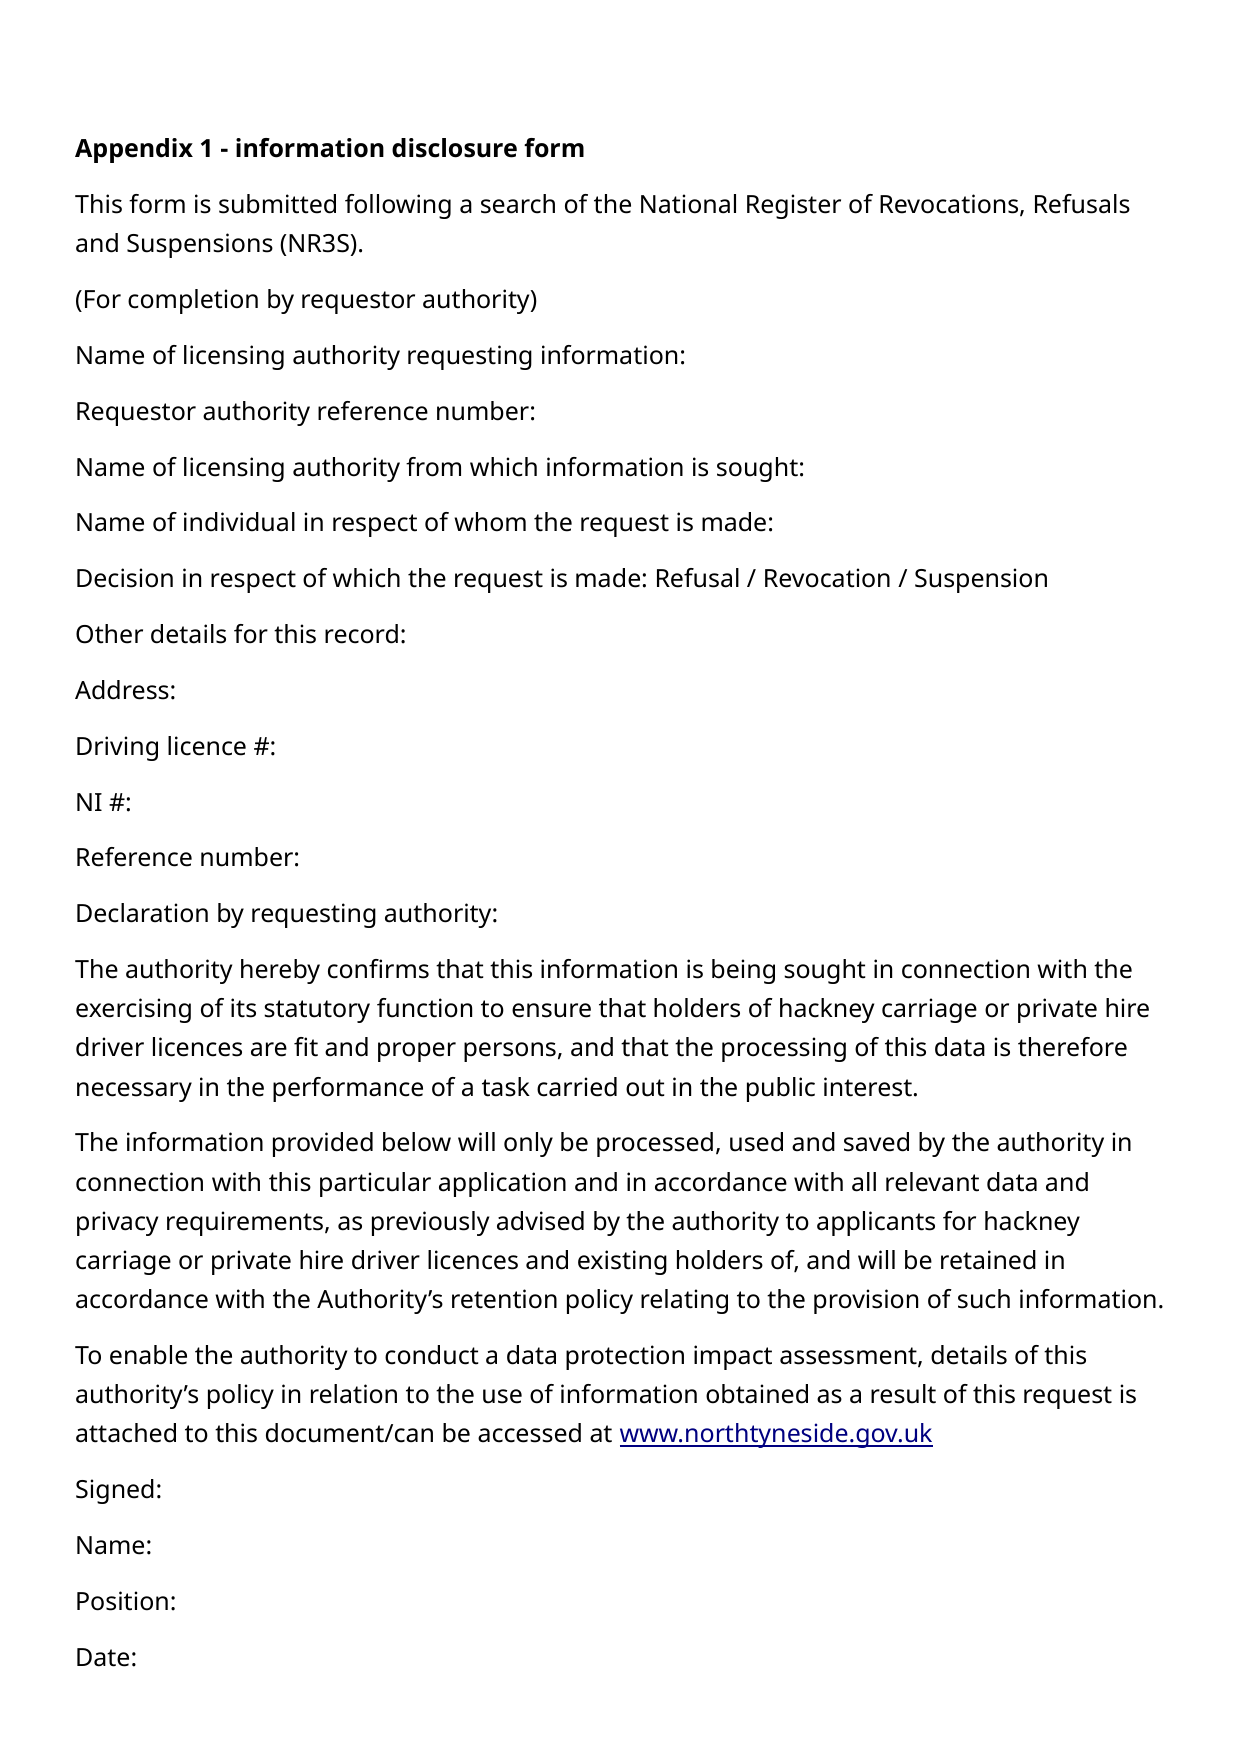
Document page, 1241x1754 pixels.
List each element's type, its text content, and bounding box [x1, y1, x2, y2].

text Decision in respect of which the request is made: Refusal / Revocation / Suspension [75, 561, 1165, 595]
text The information provided below will only be processed, used and saved by the authority in connection with this particular application and in accordance with all relevant data and privacy requirements, as previously advised by the authority to applicants for hackney carriage or private hire driver licences and existing holders of, and will be retained in accordance with the Authority’s retention policy relating to the provision of such information. [75, 1125, 1165, 1316]
text Address: [75, 672, 1165, 707]
text Position: [75, 1583, 1165, 1617]
text Requestor authority reference number: [75, 393, 1165, 427]
text Name of licensing authority from which information is sought: [75, 449, 1165, 483]
text The authority hereby confirms that this information is being sought in connection with the exercising of its statutory function to ensure that holders of hackney carriage or private hire driver licences are fit and proper persons, and that the processing of this data is therefore necessary in the performance of a task carried out in the public interest. [75, 952, 1165, 1103]
text Other details for this record: [75, 617, 1165, 651]
text This form is submitted following a search of the National Register of Revocations, Refusals and Suspensions (NR3S). [75, 187, 1165, 260]
text Reference number: [75, 840, 1165, 874]
text Date: [75, 1639, 1165, 1673]
text Signed: [75, 1472, 1165, 1506]
text Appendix 1 - information disclosure form [75, 131, 1165, 165]
text Name: [75, 1527, 1165, 1562]
text NI #: [75, 784, 1165, 818]
text Declaration by requesting authority: [75, 896, 1165, 930]
text Name of licensing authority requesting information: [75, 337, 1165, 372]
text (For completion by requestor authority) [75, 282, 1165, 316]
text To enable the authority to conduct a data protection impact assessment, details of this authority’s policy in relation to the use of information obtained as a result of this request is attached to this document/can be accessed at www.northtyneside.gov.uk [75, 1337, 1165, 1450]
text Name of individual in respect of whom the request is made: [75, 505, 1165, 539]
text Driving licence #: [75, 728, 1165, 762]
